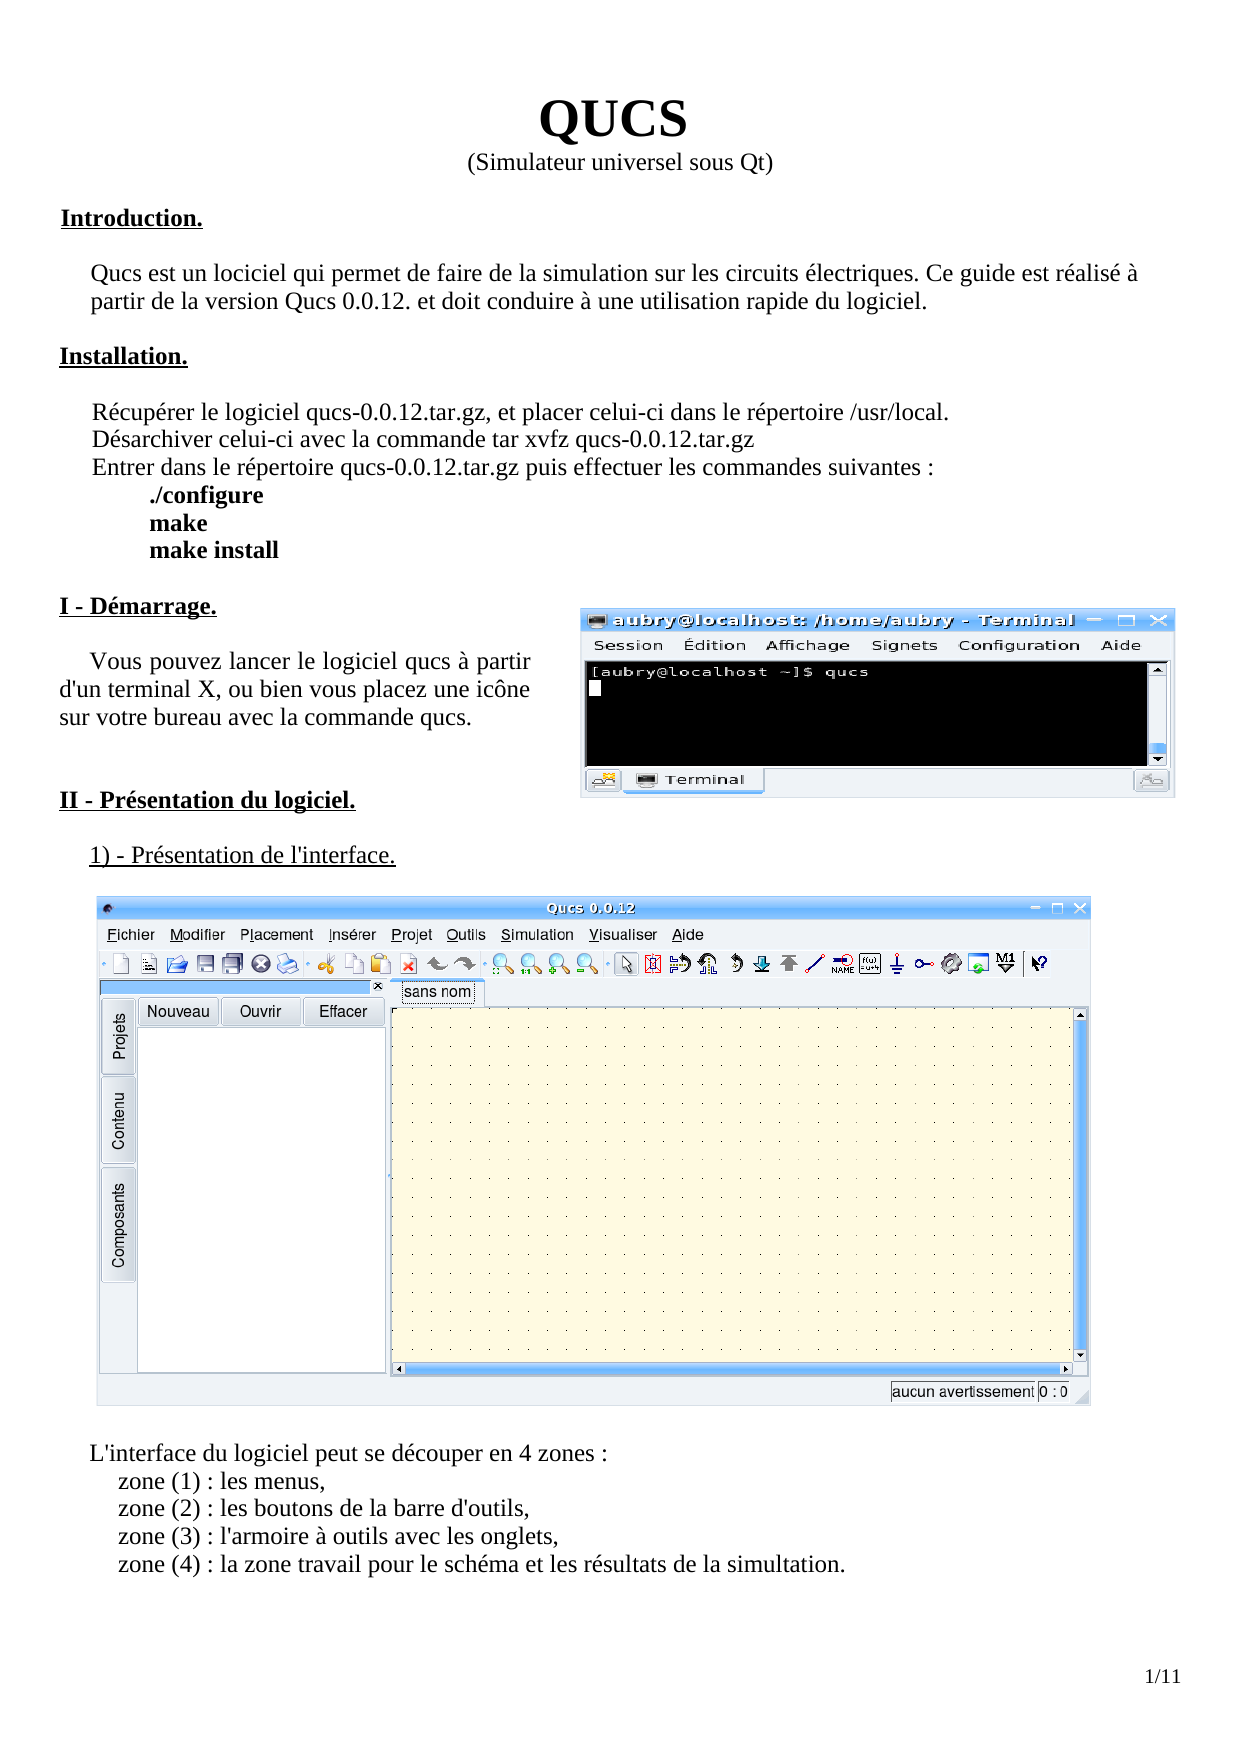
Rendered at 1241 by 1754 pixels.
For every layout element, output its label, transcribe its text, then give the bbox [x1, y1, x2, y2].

picture [580, 608, 1176, 798]
text QUCS [59, 88, 1181, 148]
text II - Présentation du logiciel. [59, 786, 1181, 813]
text Désarchiver celui-ci avec la commande tar xvfz qucs-0.0.12.tar.gz [92, 426, 1181, 453]
text ./configure [149, 481, 1181, 509]
text make install [149, 536, 1181, 564]
text 1) - Présentation de l'interface. [89, 841, 1181, 869]
text (Simulateur universel sous Qt) [59, 148, 1181, 176]
text make [149, 509, 1181, 536]
text Qucs est un lociciel qui permet de faire de la simulation sur les circuits électriques. Ce guide est réalisé à partir de la version Qucs 0.0.12. et doit conduire à une utilisation rapide du logiciel. [90, 259, 1181, 315]
text L'interface du logiciel peut se découper en 4 zones : [89, 1439, 1181, 1467]
text Vous pouvez lancer le logiciel qucs à partir d'un terminal X, ou bien vous placez une icône sur votre bureau avec la commande qucs. [59, 647, 531, 730]
text zone (1) : les menus, [118, 1467, 1181, 1494]
text Récupérer le logiciel qucs-0.0.12.tar.gz, et placer celui-ci dans le répertoire /usr/local. [92, 398, 1181, 426]
text zone (3) : l'armoire à outils avec les onglets, [118, 1522, 1181, 1550]
text zone (4) : la zone travail pour le schéma et les résultats de la simultation. [118, 1550, 1181, 1578]
picture [96, 896, 1091, 1406]
text Introduction. [60, 204, 1181, 232]
text I - Démarrage. [59, 592, 1181, 619]
text Installation. [59, 342, 1181, 370]
text Entrer dans le répertoire qucs-0.0.12.tar.gz puis effectuer les commandes suivantes : [92, 453, 1181, 481]
text zone (2) : les boutons de la barre d'outils, [118, 1494, 1181, 1522]
